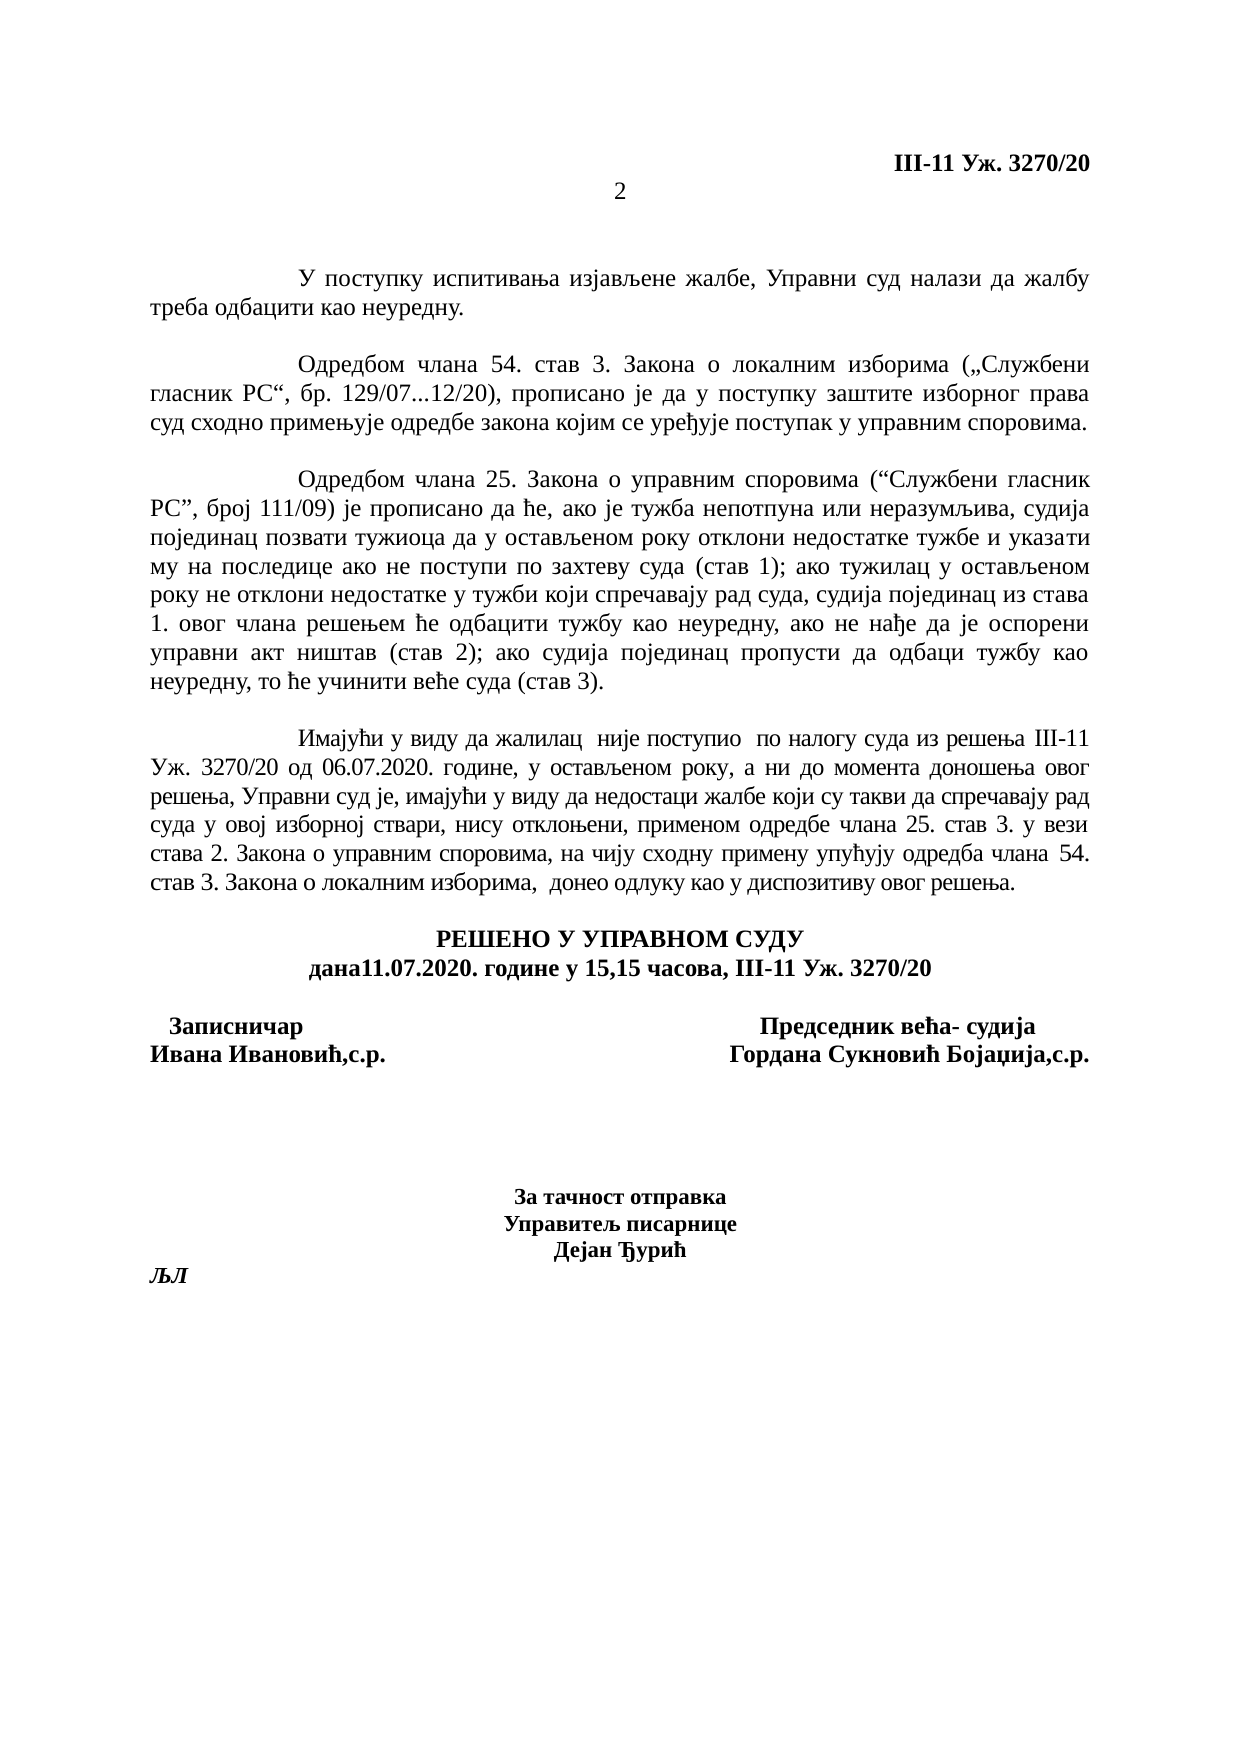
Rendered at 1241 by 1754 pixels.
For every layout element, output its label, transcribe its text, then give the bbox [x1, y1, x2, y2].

text РЕШЕНО У УПРАВНОМ СУДУ [150, 924, 1090, 953]
text Одредбом члана 54. став 3. Закона о локалним изборима („Службени гласник РС“, бр. 129/07...12/20), прописано је да у поступку заштите изборног права суд сходно примењује одредбе закона којим се уређује поступак у управним споровима. [150, 349, 1090, 436]
text У поступку испитивања изјављене жалбе, Управни суд налази да жалбу треба одбацити као неуредну. [150, 263, 1090, 321]
text За тачност отправка [150, 1183, 1090, 1210]
text Ивана Ивановић,с.р. Гордана Сукновић Бојаџија,с.р. [150, 1039, 1090, 1068]
text Дејан Ђурић [150, 1236, 1090, 1262]
text дана11.07.2020. године у 15,15 часова, III-11 Уж. 3270/20 [150, 953, 1090, 982]
text ЉЛ [150, 1262, 1090, 1289]
text Одредбом члана 25. Закона о управним споровима (“Службени гласник РС”, број 111/09) је прописано да ће, ако је тужба непотпуна или неразумљива, судија појединац позвати тужиоца да у остављеном року отклони недостатке тужбе и указати му на последице ако не поступи по захтеву суда (став 1); ако тужилац у остављеном року не отклони недостатке у тужби који спречавају рад суда, судија појединац из става 1. овог члана решењем ће одбацити тужбу као неуредну, ако не нађе да је оспорени управни акт ништав (став 2); ако судија појединац пропусти да одбаци тужбу као неуредну, то ће учинити веће суда (став 3). [150, 464, 1090, 694]
text Записничар Председник већа- судија [150, 1011, 1090, 1039]
text Управитељ писарнице [150, 1210, 1090, 1236]
text Имајући у виду да жалилац није поступио по налогу суда из решења III-11 Уж. 3270/20 од 06.07.2020. године, у остављеном року, а ни до момента доношења овог решења, Управни суд је, имајући у виду да недостаци жалбе који су такви да спречавају рад суда у овој изборној ствари, нису отклоњени, применом одредбе члана 25. став 3. у вези става 2. Закона о управним споровима, на чију сходну примену упућују одредба члана 54. став 3. Закона о локалним изборима, донео одлуку као у диспозитиву овог решења. [150, 723, 1090, 896]
